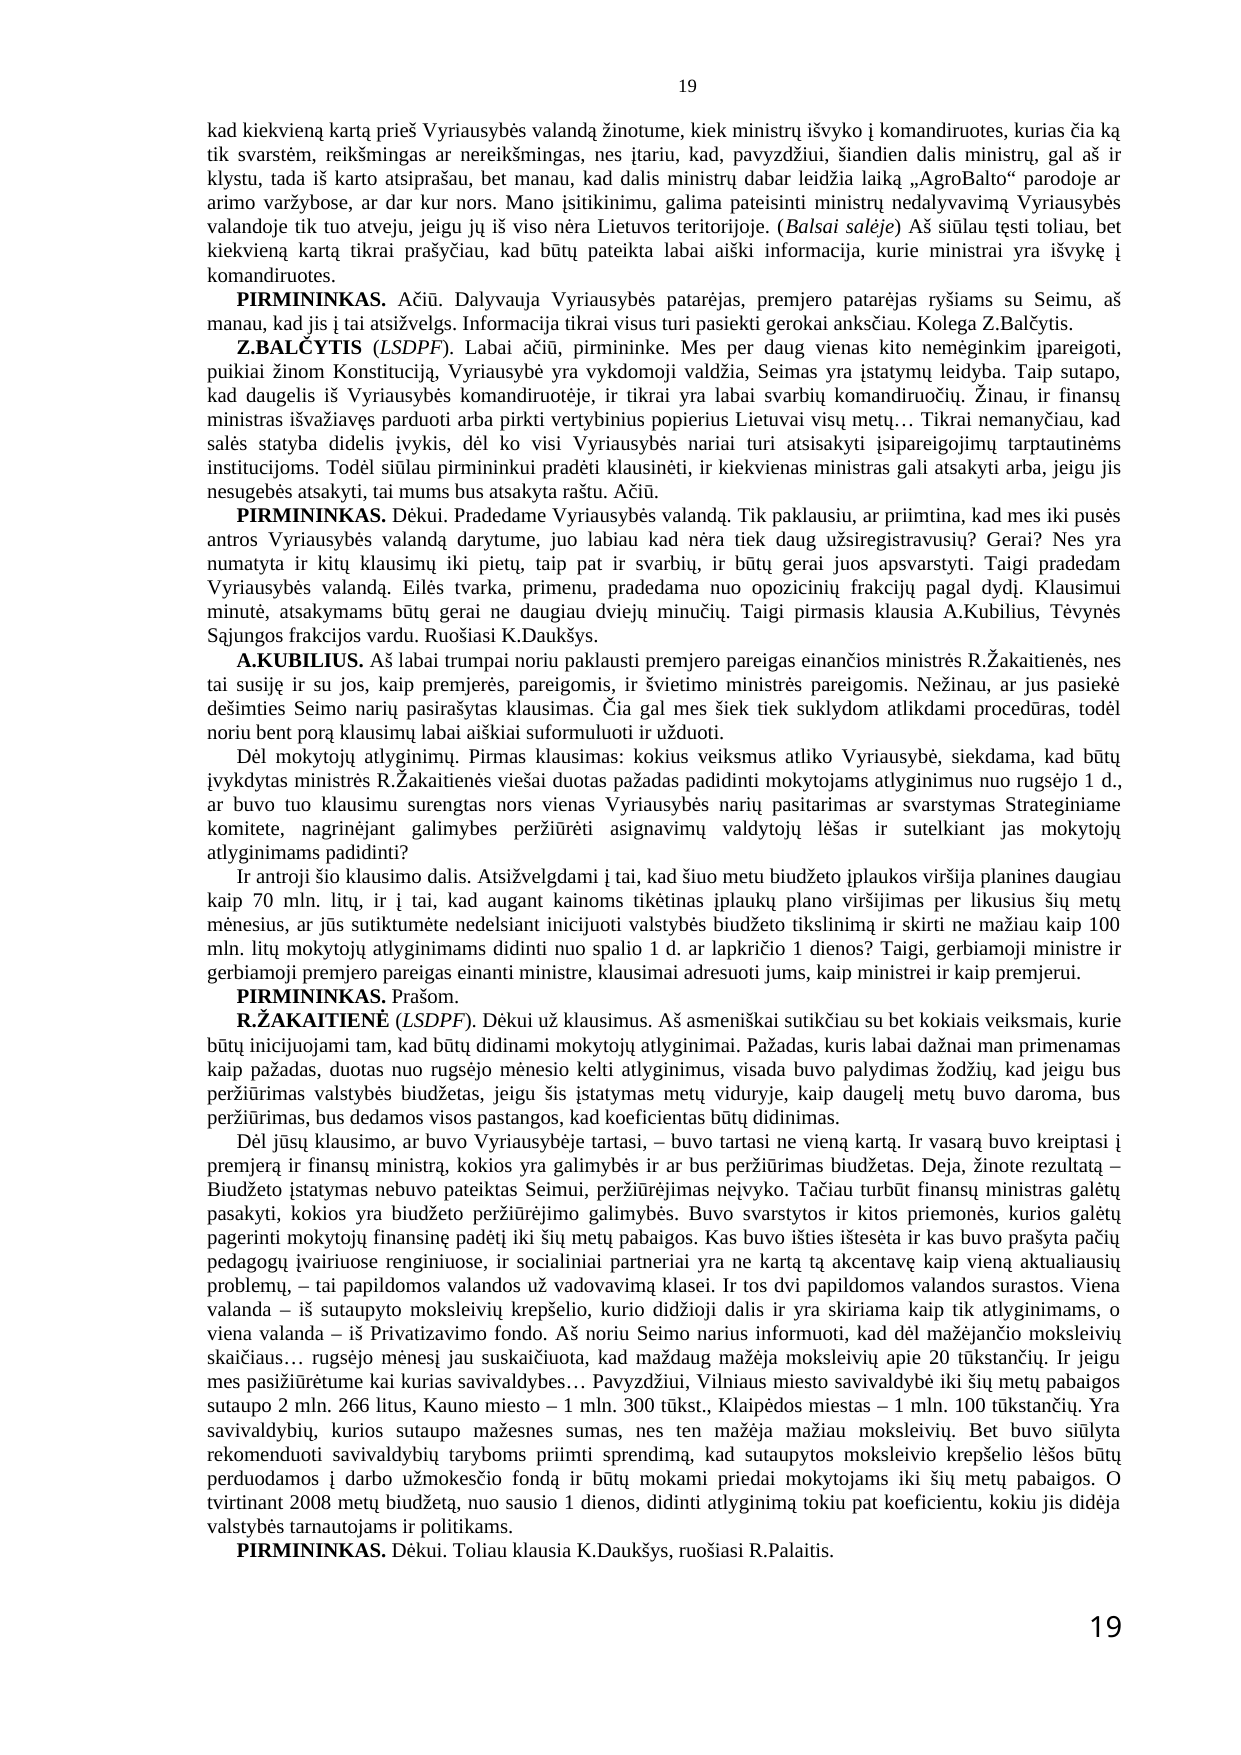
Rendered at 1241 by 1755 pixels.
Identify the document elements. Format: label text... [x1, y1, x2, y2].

text Z.BALČYTIS (LSDPF). Labai ačiū, pirmininke. Mes per daug vienas kito nemėginkim įpareigoti, puikiai žinom Konstituciją, Vyriausybė yra vykdomoji valdžia, Seimas yra įstatymų leidyba. Taip sutapo, kad daugelis iš Vyriausybės komandiruotėje, ir tikrai yra labai svarbių komandiruočių. Žinau, ir finansų ministras išvažiavęs parduoti arba pirkti vertybinius popierius Lietuvai visų metų… Tikrai nemanyčiau, kad salės statyba didelis įvykis, dėl ko visi Vyriausybės nariai turi atsisakyti įsipareigojimų tarptautinėms institucijoms. Todėl siūlau pirmininkui pradėti klausinėti, ir kiekvienas ministras gali atsakyti arba, jeigu jis nesugebės atsakyti, tai mums bus atsakyta raštu. Ačiū. [207, 335, 1122, 503]
text R.ŽAKAITIENĖ (LSDPF). Dėkui už klausimus. Aš asmeniškai sutikčiau su bet kokiais veiksmais, kurie būtų inicijuojami tam, kad būtų didinami mokytojų atlyginimai. Pažadas, kuris labai dažnai man primenamas kaip pažadas, duotas nuo rugsėjo mėnesio kelti atlyginimus, visada buvo palydimas žodžių, kad jeigu bus peržiūrimas valstybės biudžetas, jeigu šis įstatymas metų viduryje, kaip daugelį metų buvo daroma, bus peržiūrimas, bus dedamos visos pastangos, kad koeficientas būtų didinimas. [207, 1008, 1122, 1129]
text kad kiekvieną kartą prieš Vyriausybės valandą žinotume, kiek ministrų išvyko į komandiruotes, kurias čia ką tik svarstėm, reikšmingas ar nereikšmingas, nes įtariu, kad, pavyzdžiui, šiandien dalis ministrų, gal aš ir klystu, tada iš karto atsiprašau, bet manau, kad dalis ministrų dabar leidžia laiką „AgroBalto“ parodoje ar arimo varžybose, ar dar kur nors. Mano įsitikinimu, galima pateisinti ministrų nedalyvavimą Vyriausybės valandoje tik tuo atveju, jeigu jų iš viso nėra Lietuvos teritorijoje. (Balsai salėje) Aš siūlau tęsti toliau, bet kiekvieną kartą tikrai prašyčiau, kad būtų pateikta labai aiški informacija, kurie ministrai yra išvykę į komandiruotes. [207, 118, 1122, 287]
text Ir antroji šio klausimo dalis. Atsižvelgdami į tai, kad šiuo metu biudžeto įplaukos viršija planines daugiau kaip 70 mln. litų, ir į tai, kad augant kainoms tikėtinas įplaukų plano viršijimas per likusius šių metų mėnesius, ar jūs sutiktumėte nedelsiant inicijuoti valstybės biudžeto tikslinimą ir skirti ne mažiau kaip 100 mln. litų mokytojų atlyginimams didinti nuo spalio 1 d. ar lapkričio 1 dienos? Taigi, gerbiamoji ministre ir gerbiamoji premjero pareigas einanti ministre, klausimai adresuoti jums, kaip ministrei ir kaip premjerui. [207, 864, 1122, 984]
text Dėl mokytojų atlyginimų. Pirmas klausimas: kokius veiksmus atliko Vyriausybė, siekdama, kad būtų įvykdytas ministrės R.Žakaitienės viešai duotas pažadas padidinti mokytojams atlyginimus nuo rugsėjo 1 d., ar buvo tuo klausimu surengtas nors vienas Vyriausybės narių pasitarimas ar svarstymas Strateginiame komitete, nagrinėjant galimybes peržiūrėti asignavimų valdytojų lėšas ir sutelkiant jas mokytojų atlyginimams padidinti? [207, 744, 1122, 864]
text A.KUBILIUS. Aš labai trumpai noriu paklausti premjero pareigas einančios ministrės R.Žakaitienės, nes tai susiję ir su jos, kaip premjerės, pareigomis, ir švietimo ministrės pareigomis. Nežinau, ar jus pasiekė dešimties Seimo narių pasirašytas klausimas. Čia gal mes šiek tiek suklydom atlikdami procedūras, todėl noriu bent porą klausimų labai aiškiai suformuluoti ir užduoti. [207, 647, 1122, 744]
text PIRMININKAS. Prašom. [207, 984, 1122, 1008]
text PIRMININKAS. Ačiū. Dalyvauja Vyriausybės patarėjas, premjero patarėjas ryšiams su Seimu, aš manau, kad jis į tai atsižvelgs. Informacija tikrai visus turi pasiekti gerokai anksčiau. Kolega Z.Balčytis. [207, 287, 1122, 335]
text Dėl jūsų klausimo, ar buvo Vyriausybėje tartasi, – buvo tartasi ne vieną kartą. Ir vasarą buvo kreiptasi į premjerą ir finansų ministrą, kokios yra galimybės ir ar bus peržiūrimas biudžetas. Deja, žinote rezultatą – Biudžeto įstatymas nebuvo pateiktas Seimui, peržiūrėjimas neįvyko. Tačiau turbūt finansų ministras galėtų pasakyti, kokios yra biudžeto peržiūrėjimo galimybės. Buvo svarstytos ir kitos priemonės, kurios galėtų pagerinti mokytojų finansinę padėtį iki šių metų pabaigos. Kas buvo išties ištesėta ir kas buvo prašyta pačių pedagogų įvairiuose renginiuose, ir socialiniai partneriai yra ne kartą tą akcentavę kaip vieną aktualiausių problemų, – tai papildomos valandos už vadovavimą klasei. Ir tos dvi papildomos valandos surastos. Viena valanda – iš sutaupyto moksleivių krepšelio, kurio didžioji dalis ir yra skiriama kaip tik atlyginimams, o viena valanda – iš Privatizavimo fondo. Aš noriu Seimo narius informuoti, kad dėl mažėjančio moksleivių skaičiaus… rugsėjo mėnesį jau suskaičiuota, kad maždaug mažėja moksleivių apie 20 tūkstančių. Ir jeigu mes pasižiūrėtume kai kurias savivaldybes… Pavyzdžiui, Vilniaus miesto savivaldybė iki šių metų pabaigos sutaupo 2 mln. 266 litus, Kauno miesto – 1 mln. 300 tūkst., Klaipėdos miestas – 1 mln. 100 tūkstančių. Yra savivaldybių, kurios sutaupo mažesnes sumas, nes ten mažėja mažiau moksleivių. Bet buvo siūlyta rekomenduoti savivaldybių taryboms priimti sprendimą, kad sutaupytos moksleivio krepšelio lėšos būtų perduodamos į darbo užmokesčio fondą ir būtų mokami priedai mokytojams iki šių metų pabaigos. O tvirtinant 2008 metų biudžetą, nuo sausio 1 dienos, didinti atlyginimą tokiu pat koeficientu, kokiu jis didėja valstybės tarnautojams ir politikams. [207, 1129, 1122, 1538]
text PIRMININKAS. Dėkui. Pradedame Vyriausybės valandą. Tik paklausiu, ar priimtina, kad mes iki pusės antros Vyriausybės valandą darytume, juo labiau kad nėra tiek daug užsiregistravusių? Gerai? Nes yra numatyta ir kitų klausimų iki pietų, taip pat ir svarbių, ir būtų gerai juos apsvarstyti. Taigi pradedam Vyriausybės valandą. Eilės tvarka, primenu, pradedama nuo opozicinių frakcijų pagal dydį. Klausimui minutė, atsakymams būtų gerai ne daugiau dviejų minučių. Taigi pirmasis klausia A.Kubilius, Tėvynės Sąjungos frakcijos vardu. Ruošiasi K.Daukšys. [207, 503, 1122, 647]
text PIRMININKAS. Dėkui. Toliau klausia K.Daukšys, ruošiasi R.Palaitis. [207, 1538, 1122, 1562]
